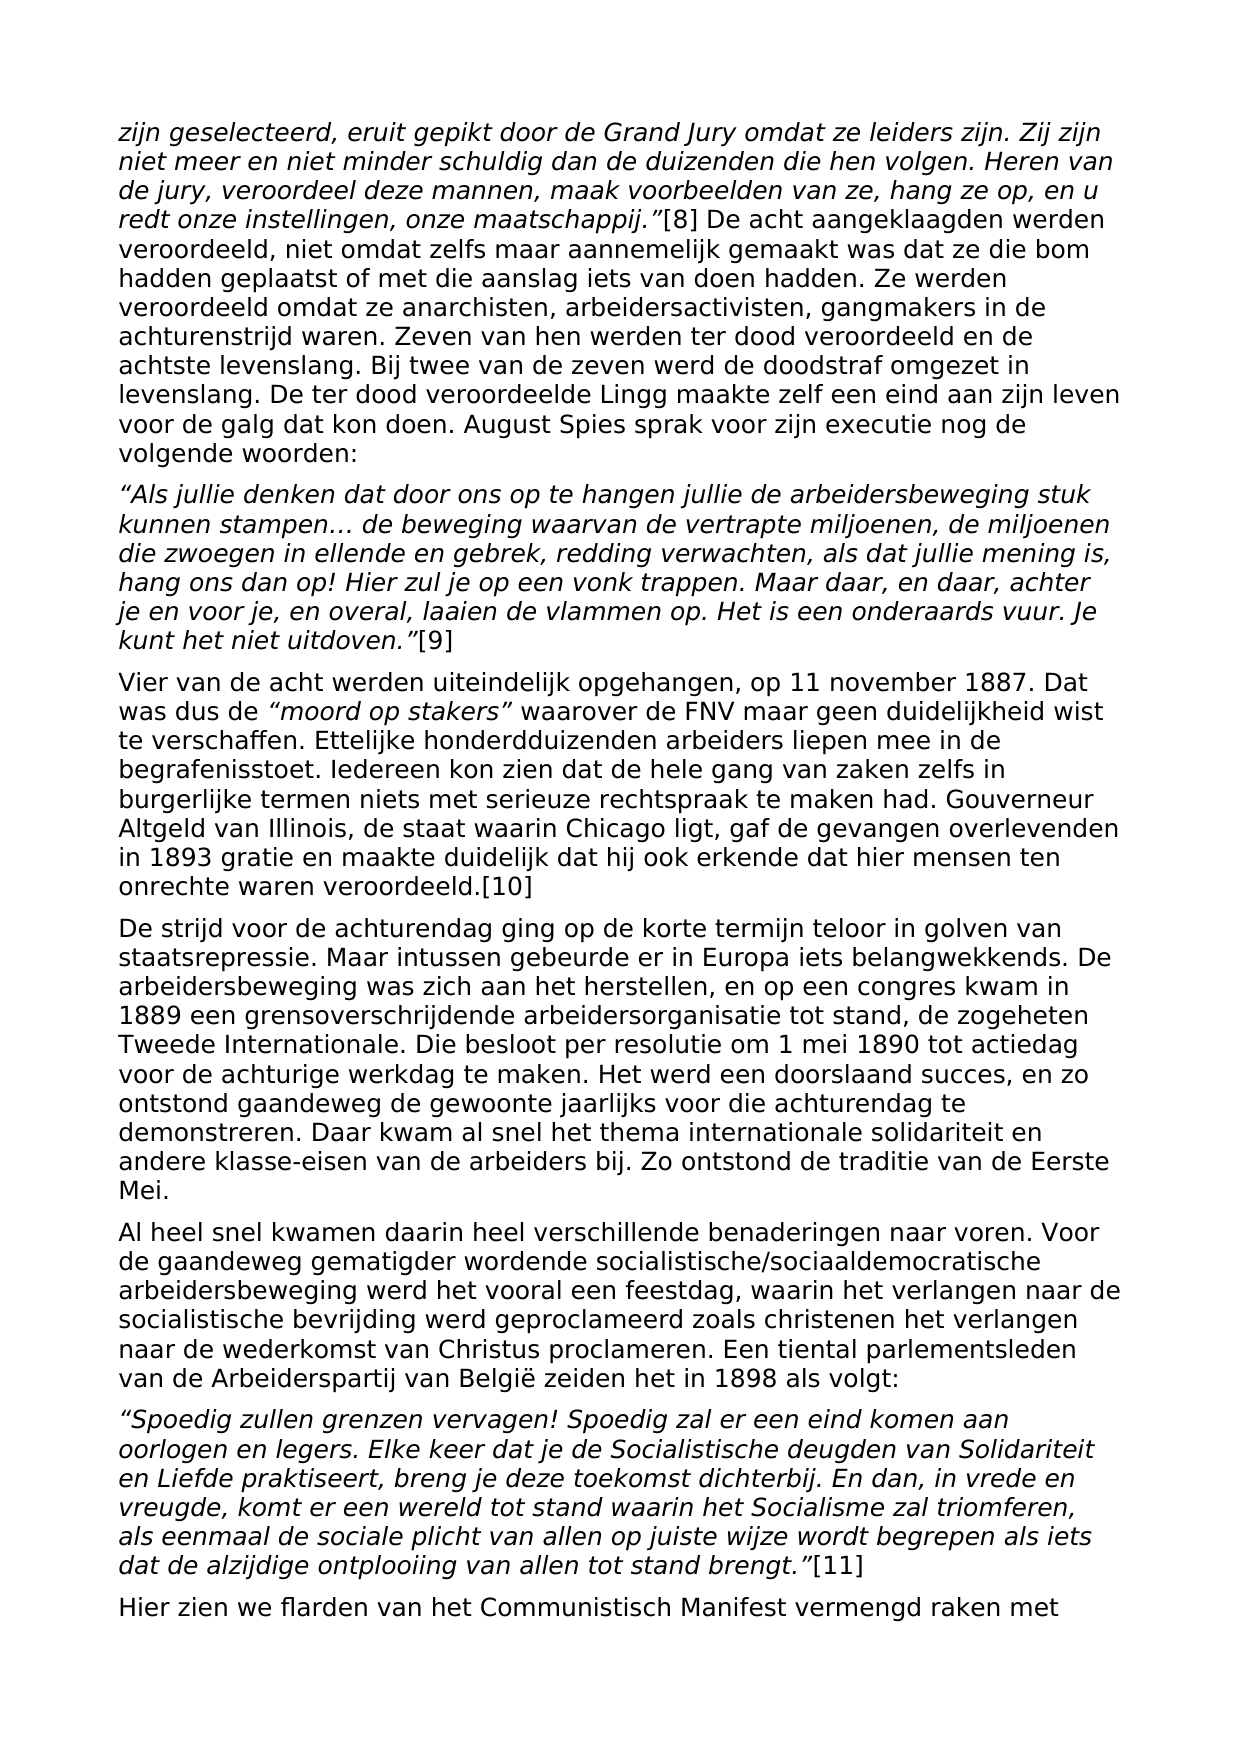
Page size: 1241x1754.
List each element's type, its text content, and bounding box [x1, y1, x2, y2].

text “Als jullie denken dat door ons op te hangen jullie de arbeidersbeweging stuk kunnen stampen… de beweging waarvan de vertrapte miljoenen, de miljoenen die zwoegen in ellende en gebrek, redding verwachten, als dat jullie mening is, hang ons dan op! Hier zul je op een vonk trappen. Maar daar, en daar, achter je en voor je, en overal, laaien de vlammen op. Het is een onderaards vuur. Je kunt het niet uitdoven.”[9] [118, 481, 1122, 656]
text Vier van de acht werden uiteindelijk opgehangen, op 11 november 1887. Dat was dus de “moord op stakers” waarover de FNV maar geen duidelijkheid wist te verschaffen. Ettelijke honderdduizenden arbeiders liepen mee in de begrafenisstoet. Iedereen kon zien dat de hele gang van zaken zelfs in burgerlijke termen niets met serieuze rechtspraak te maken had. Gouverneur Altgeld van Illinois, de staat waarin Chicago ligt, gaf de gevangen overlevenden in 1893 gratie en maakte duidelijk dat hij ook erkende dat hier mensen ten onrechte waren veroordeeld.[10] [118, 668, 1122, 901]
text “Spoedig zullen grenzen vervagen! Spoedig zal er een eind komen aan oorlogen en legers. Elke keer dat je de Socialistische deugden van Solidariteit en Liefde praktiseert, breng je deze toekomst dichterbij. En dan, in vrede en vreugde, komt er een wereld tot stand waarin het Socialisme zal triomferen, als eenmaal de sociale plicht van allen op juiste wijze wordt begrepen als iets dat de alzijdige ontplooiing van allen tot stand brengt.”[11] [118, 1406, 1122, 1581]
text Al heel snel kwamen daarin heel verschillende benaderingen naar voren. Voor de gaandeweg gematigder wordende socialistische/sociaaldemocratische arbeidersbeweging werd het vooral een feestdag, waarin het verlangen naar de socialistische bevrijding werd geproclameerd zoals christenen het verlangen naar de wederkomst van Christus proclameren. Een tiental parlementsleden van de Arbeiderspartij van België zeiden het in 1898 als volgt: [118, 1218, 1122, 1393]
text zijn geselecteerd, eruit gepikt door de Grand Jury omdat ze leiders zijn. Zij zijn niet meer en niet minder schuldig dan de duizenden die hen volgen. Heren van de jury, veroordeel deze mannen, maak voorbeelden van ze, hang ze op, en u redt onze instellingen, onze maatschappij.”[8] De acht aangeklaagden werden veroordeeld, niet omdat zelfs maar aannemelijk gemaakt was dat ze die bom hadden geplaatst of met die aanslag iets van doen hadden. Ze werden veroordeeld omdat ze anarchisten, arbeidersactivisten, gangmakers in de achturenstrijd waren. Zeven van hen werden ter dood veroordeeld en de achtste levenslang. Bij twee van de zeven werd de doodstraf omgezet in levenslang. De ter dood veroordeelde Lingg maakte zelf een eind aan zijn leven voor de galg dat kon doen. August Spies sprak voor zijn executie nog de volgende woorden: [118, 118, 1122, 468]
text De strijd voor de achturendag ging op de korte termijn teloor in golven van staatsrepressie. Maar intussen gebeurde er in Europa iets belangwekkends. De arbeidersbeweging was zich aan het herstellen, en op een congres kwam in 1889 een grensoverschrijdende arbeidersorganisatie tot stand, de zogeheten Tweede Internationale. Die besloot per resolutie om 1 mei 1890 tot actiedag voor de achturige werkdag te maken. Het werd een doorslaand succes, en zo ontstond gaandeweg de gewoonte jaarlijks voor die achturendag te demonstreren. Daar kwam al snel het thema internationale solidariteit en andere klasse-eisen van de arbeiders bij. Zo ontstond de traditie van de Eerste Mei. [118, 914, 1122, 1206]
text Hier zien we flarden van het Communistisch Manifest vermengd raken met [118, 1593, 1122, 1622]
